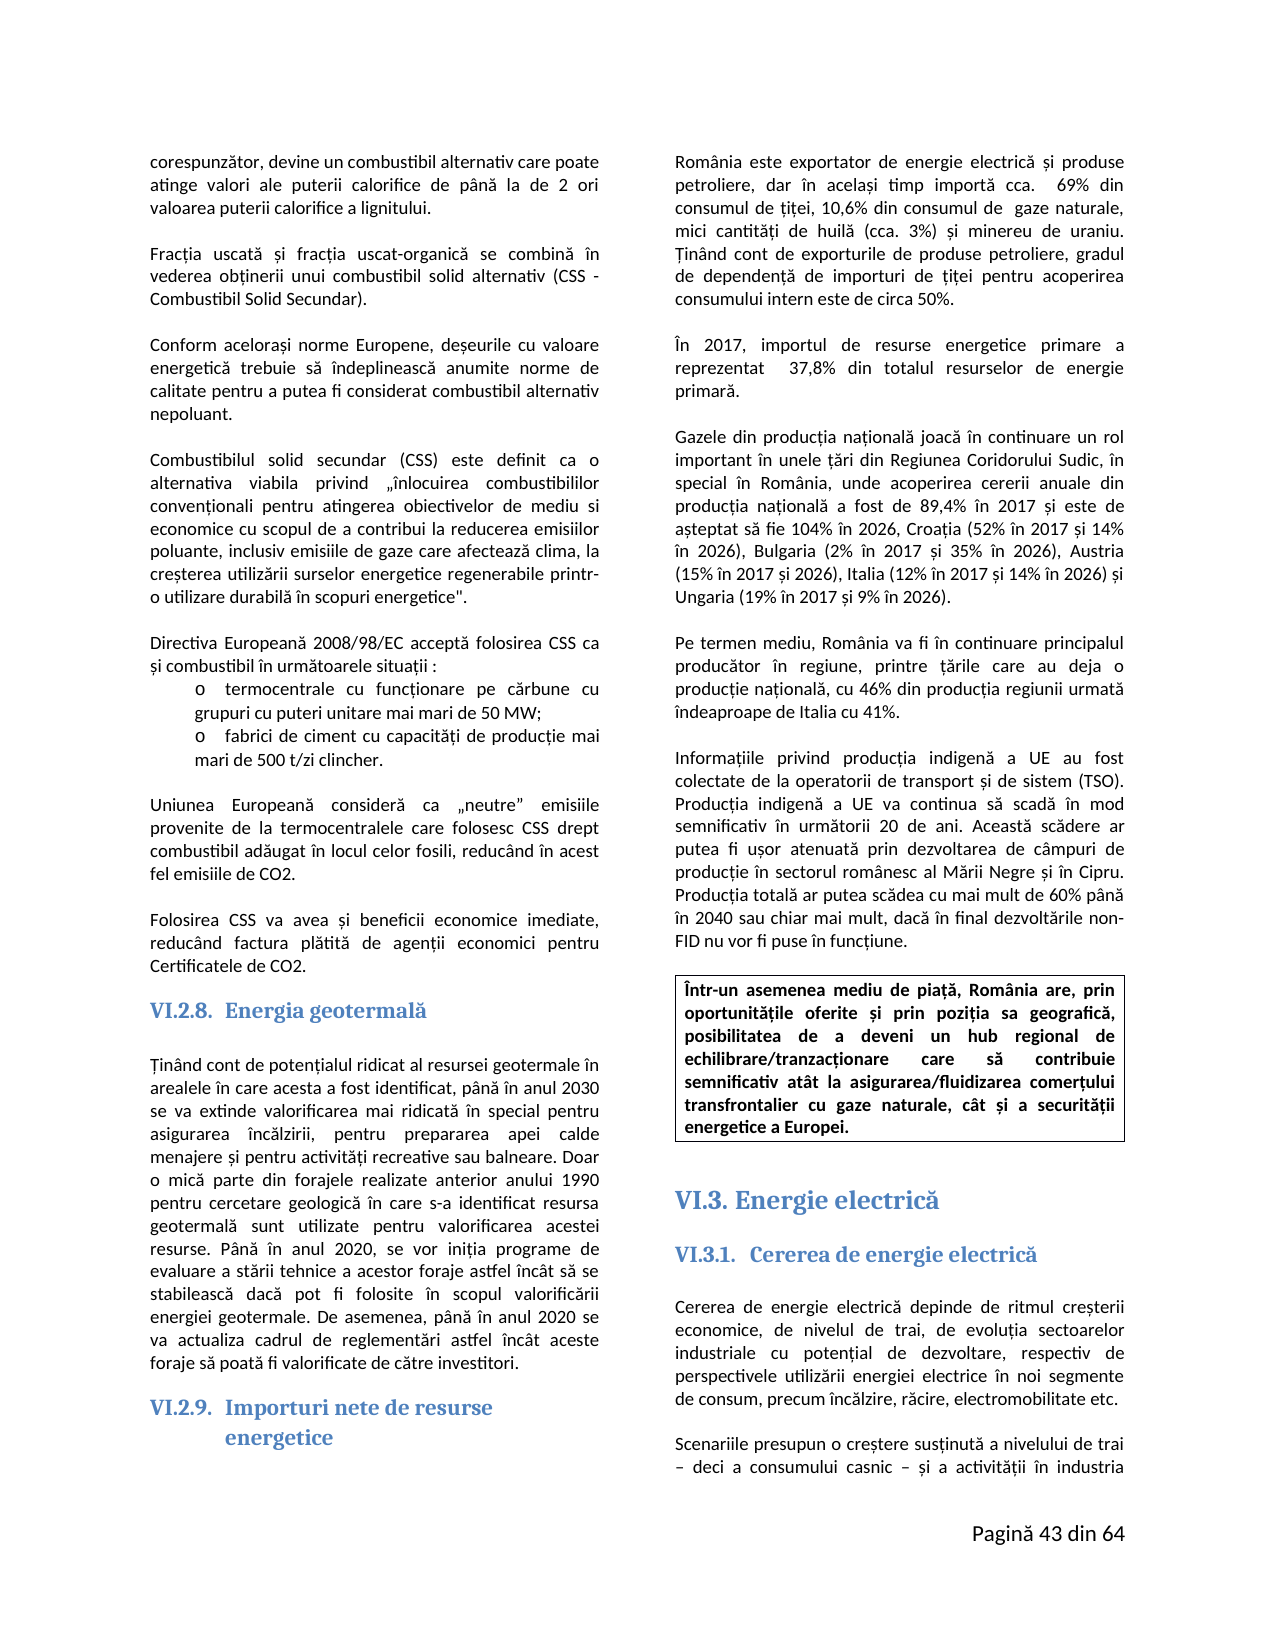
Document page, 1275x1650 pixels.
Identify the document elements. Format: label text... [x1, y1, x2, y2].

text România este exportator de energie electrică și produse petroliere, dar în același timp importă cca. 69% din consumul de țiței, 10,6% din consumul de gaze naturale, mici cantități de huilă (cca. 3%) și minereu de uraniu. Ținând cont de exporturile de produse petroliere, gradul de dependență de importuri de țiței pentru acoperirea consumului intern este de circa 50%. [675, 150, 1125, 310]
subtitle VI.3. Energie electrică [675, 1185, 1125, 1217]
text Gazele din producția națională joacă în continuare un rol important în unele țări din Regiunea Coridorului Sudic, în special în România, unde acoperirea cererii anuale din producția națională a fost de 89,4% în 2017 și este de așteptat să fie 104% în 2026, Croația (52% în 2017 și 14% în 2026), Bulgaria (2% în 2017 și 35% în 2026), Austria (15% în 2017 și 2026), Italia (12% în 2017 și 14% în 2026) și Ungaria (19% în 2017 și 9% în 2026). [675, 425, 1125, 608]
text Folosirea CSS va avea și beneficii economice imediate, reducând factura plătită de agenții economici pentru Certificatele de CO2. [150, 908, 600, 977]
text Ţinând cont de potenţialul ridicat al resursei geotermale în arealele în care acesta a fost identificat, până în anul 2030 se va extinde valorificarea mai ridicată în special pentru asigurarea încălzirii, pentru prepararea apei calde menajere şi pentru activităţi recreative sau balneare. Doar o mică parte din forajele realizate anterior anului 1990 pentru cercetare geologică în care s-a identificat resursa geotermală sunt utilizate pentru valorificarea acestei resurse. Până în anul 2020, se vor iniţia programe de evaluare a stării tehnice a acestor foraje astfel încât să se stabilească dacă pot fi folosite în scopul valorificării energiei geotermale. De asemenea, până în anul 2020 se va actualiza cadrul de reglementări astfel încât aceste foraje să poată fi valorificate de către investitori. [150, 1053, 600, 1374]
text Conform acelorași norme Europene, deșeurile cu valoare energetică trebuie să îndeplinească anumite norme de calitate pentru a putea fi considerat combustibil alternativ nepoluant. [150, 333, 600, 425]
text În 2017, importul de resurse energetice primare a reprezentat 37,8% din totalul resurselor de energie primară. [675, 333, 1125, 402]
text Directiva Europeană 2008/98/EC acceptă folosirea CSS ca și combustibil în următoarele situații : [150, 631, 600, 677]
text Informațiile privind producția indigenă a UE au fost colectate de la operatorii de transport și de sistem (TSO). Producția indigenă a UE va continua să scadă în mod semnificativ în următorii 20 de ani. Această scădere ar putea fi ușor atenuată prin dezvoltarea de câmpuri de producție în sectorul românesc al Mării Negre și în Cipru. Producția totală ar putea scădea cu mai mult de 60% până în 2040 sau chiar mai mult, dacă în final dezvoltările non-FID nu vor fi puse în funcțiune. [675, 746, 1125, 952]
text Fracția uscată și fracția uscat-organică se combină în vederea obținerii unui combustibil solid alternativ (CSS - Combustibil Solid Secundar). [150, 242, 600, 310]
subtitle VI.2.8. Energia geotermală [150, 998, 600, 1024]
text Pe termen mediu, România va fi în continuare principalul producător în regiune, printre țările care au deja o producție națională, cu 46% din producția regiunii urmată îndeaproape de Italia cu 41%. [675, 631, 1125, 723]
list termocentrale cu funcționare pe cărbune cu grupuri cu puteri unitare mai mari de 50 MW; [194, 677, 600, 724]
text corespunzător, devine un combustibil alternativ care poate atinge valori ale puterii calorifice de până la de 2 ori valoarea puterii calorifice a lignitului. [150, 150, 600, 219]
text Cererea de energie electrică depinde de ritmul creșterii economice, de nivelul de trai, de evoluția sectoarelor industriale cu potențial de dezvoltare, respectiv de perspectivele utilizării energiei electrice în noi segmente de consum, precum încălzire, răcire, electromobilitate etc. [675, 1295, 1125, 1410]
subtitle VI.2.9. Importuri nete de resurse energetice [150, 1395, 600, 1452]
text Uniunea Europeană consideră ca „neutre” emisiile provenite de la termocentralele care folosesc CSS drept combustibil adăugat în locul celor fosili, reducând în acest fel emisiile de CO2. [150, 793, 600, 885]
text Scenariile presupun o creștere susținută a nivelului de trai – deci a consumului casnic – și a activității în industria [675, 1433, 1125, 1478]
list fabrici de ciment cu capacități de producție mai mari de 500 t/zi clincher. [194, 724, 600, 771]
subtitle VI.3.1. Cererea de energie electrică [675, 1242, 1125, 1268]
text Combustibilul solid secundar (CSS) este definit ca o alternativa viabila privind „înlocuirea combustibililor convenționali pentru atingerea obiectivelor de mediu si economice cu scopul de a contribui la reducerea emisiilor poluante, inclusiv emisiile de gaze care afectează clima, la creșterea utilizării surselor energetice regenerabile printr-o utilizare durabilă în scopuri energetice". [150, 448, 600, 608]
text Într-un asemenea mediu de piață, România are, prin oportunitățile oferite și prin poziţia sa geografică, posibilitatea de a deveni un hub regional de echilibrare/tranzacționare care să contribuie semnificativ atât la asigurarea/fluidizarea comerțului transfrontalier cu gaze naturale, cât și a securității energetice a Europei. [676, 976, 1124, 1141]
